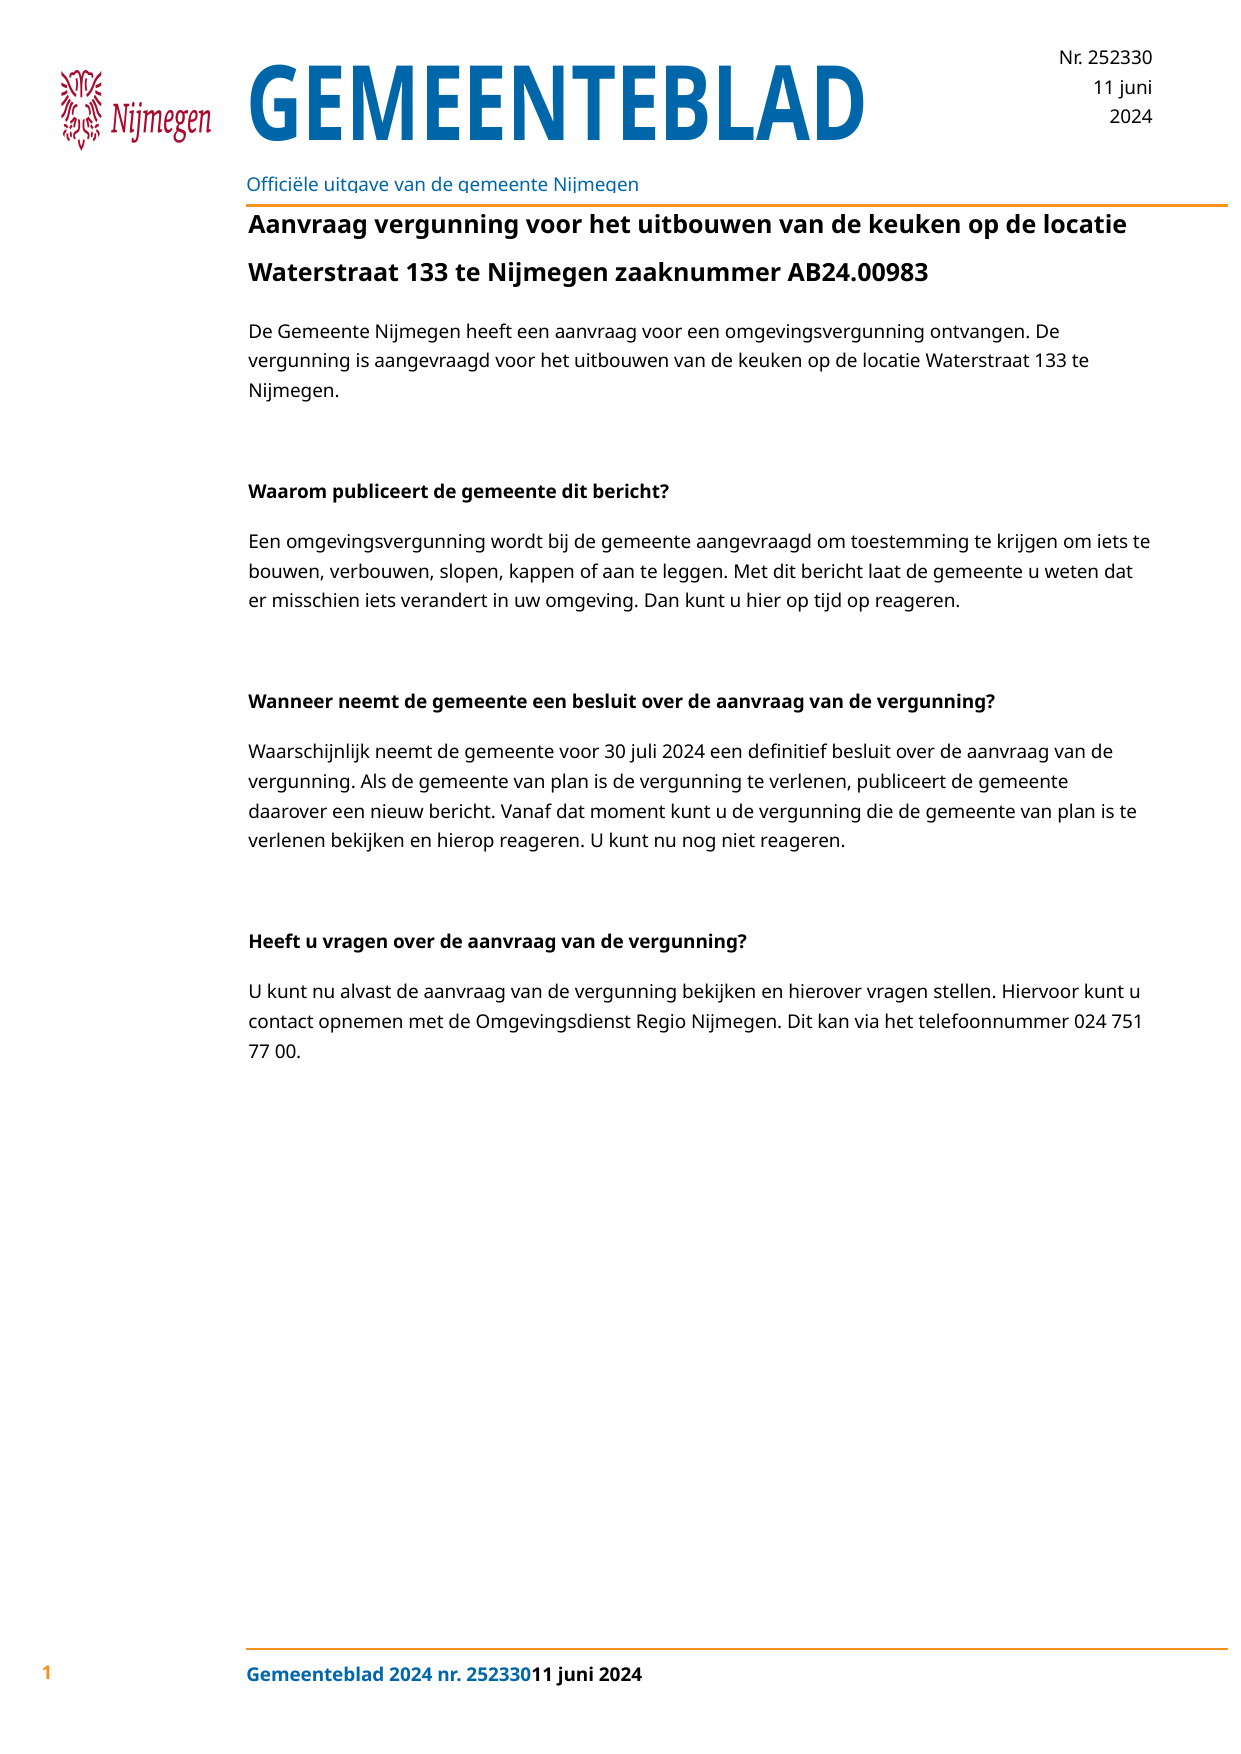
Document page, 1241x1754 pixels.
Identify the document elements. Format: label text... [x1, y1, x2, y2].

text Wanneer neemt de gemeente een besluit over de aanvraag van de vergunning? [248, 688, 1152, 714]
text U kunt nu alvast de aanvraag van de vergunning bekijken en hierover vragen stellen. Hiervoor kunt u contact opnemen met de Omgevingsdienst Regio Nijmegen. Dit kan via het telefoonnummer 024 751 77 00. [248, 979, 1152, 1064]
text Een omgevingsvergunning wordt bij de gemeente aangevraagd om toestemming te krijgen om iets te bouwen, verbouwen, slopen, kappen of aan te leggen. Met dit bericht laat de gemeente u weten dat er misschien iets verandert in uw omgeving. Dan kunt u hier op tijd op reageren. [248, 528, 1152, 613]
text Waarschijnlijk neemt de gemeente voor 30 juli 2024 een definitief besluit over de aanvraag van de vergunning. Als de gemeente van plan is de vergunning te verlenen, publiceert de gemeente daarover een nieuw bericht. Vanaf dat moment kunt u de vergunning die de gemeente van plan is te verlenen bekijken en hierop reageren. U kunt nu nog niet reageren. [248, 739, 1152, 853]
text Heeft u vragen over de aanvraag van de vergunning? [248, 928, 1152, 954]
text Aanvraag vergunning voor het uitbouwen van de keuken op de locatie Waterstraat 133 te Nijmegen zaaknummer AB24.00983 [248, 207, 1152, 288]
text De Gemeente Nijmegen heeft een aanvraag voor een omgevingsvergunning ontvangen. De vergunning is aangevraagd voor het uitbouwen van de keuken op de locatie Waterstraat 133 te Nijmegen. [248, 318, 1152, 403]
picture [41, 47, 231, 172]
text Waarom publiceert de gemeente dit bericht? [248, 478, 1152, 504]
